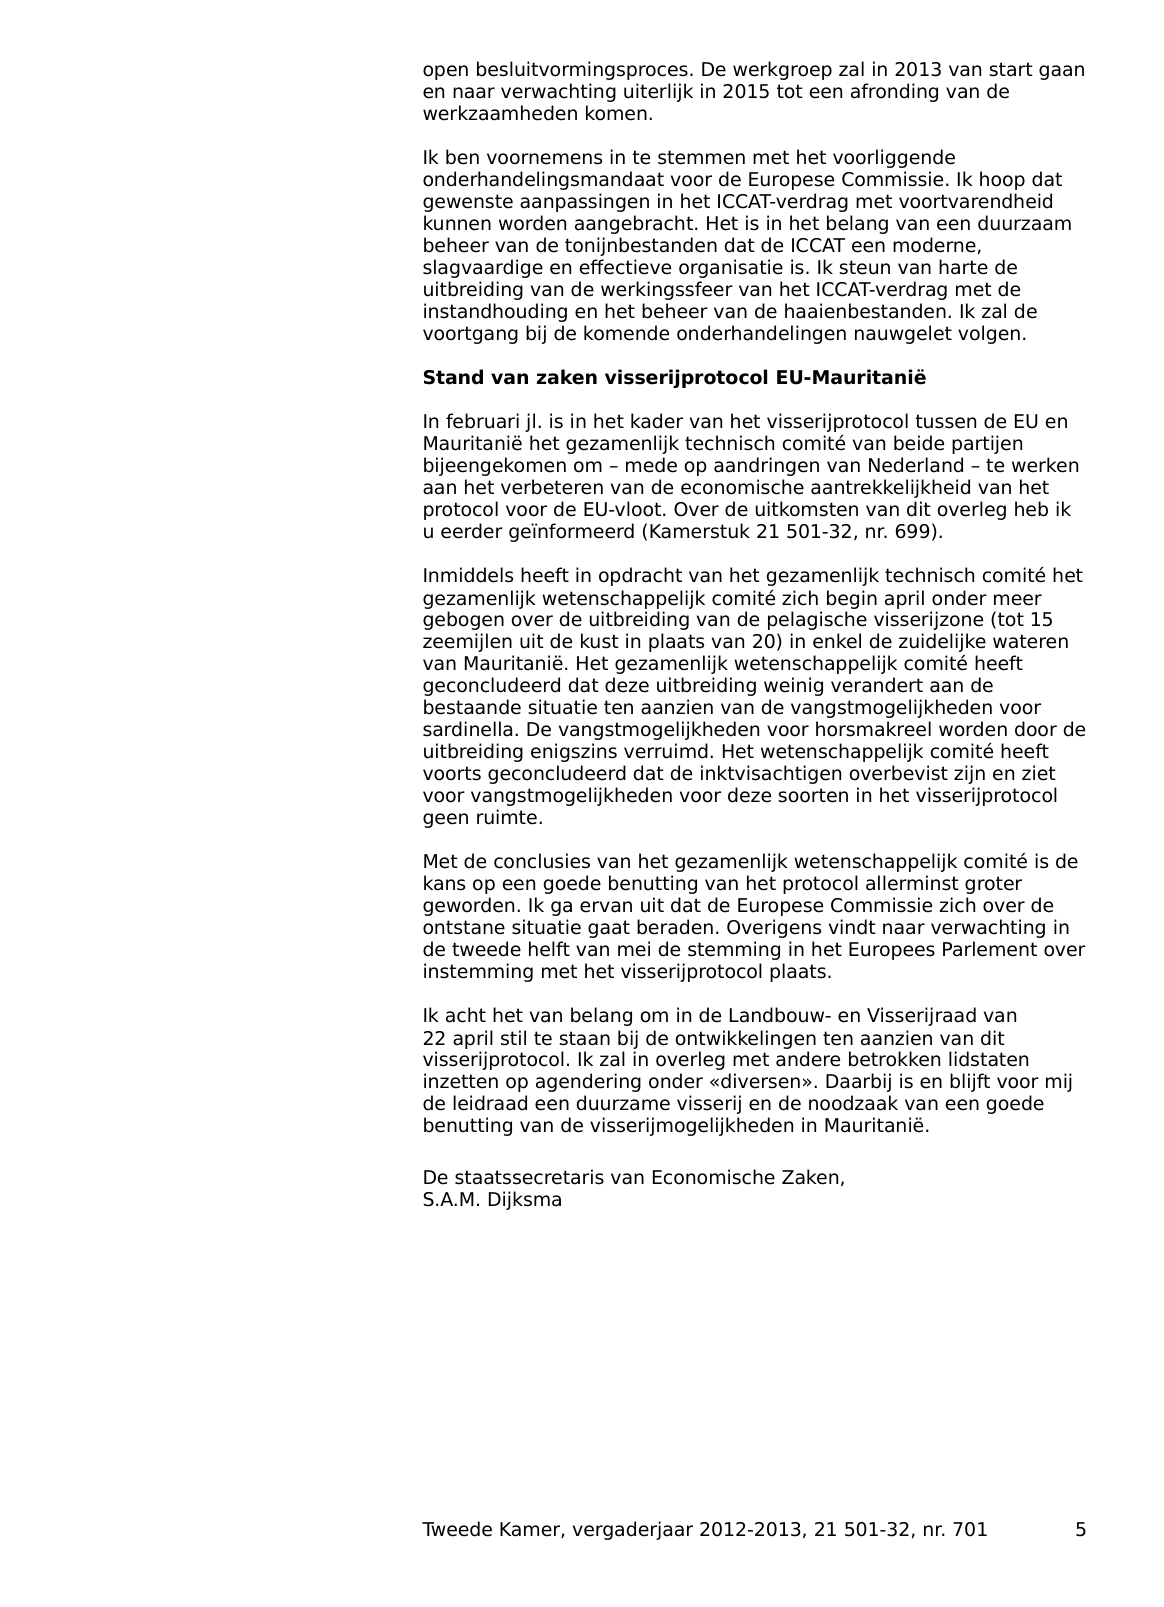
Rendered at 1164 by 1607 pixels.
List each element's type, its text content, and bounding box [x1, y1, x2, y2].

text De staatssecretaris van Economische Zaken, S.A.M. Dijksma [422, 1167, 1087, 1211]
text In februari jl. is in het kader van het visserijprotocol tussen de EU en Mauritanië het gezamenlijk technisch comité van beide partijen bijeengekomen om – mede op aandringen van Nederland – te werken aan het verbeteren van de economische aantrekkelijkheid van het protocol voor de EU-vloot. Over de uitkomsten van dit overleg heb ik u eerder geïnformeerd (Kamerstuk 21 501-32, nr. 699). [422, 411, 1087, 543]
text Ik ben voornemens in te stemmen met het voorliggende onderhandelingsmandaat voor de Europese Commissie. Ik hoop dat gewenste aanpassingen in het ICCAT-verdrag met voortvarendheid kunnen worden aangebracht. Het is in het belang van een duurzaam beheer van de tonijnbestanden dat de ICCAT een moderne, slagvaardige en effectieve organisatie is. Ik steun van harte de uitbreiding van de werkingssfeer van het ICCAT-verdrag met de instandhouding en het beheer van de haaienbestanden. Ik zal de voortgang bij de komende onderhandelingen nauwgelet volgen. [422, 147, 1087, 345]
text Inmiddels heeft in opdracht van het gezamenlijk technisch comité het gezamenlijk wetenschappelijk comité zich begin april onder meer gebogen over de uitbreiding van de pelagische visserijzone (tot 15 zeemijlen uit de kust in plaats van 20) in enkel de zuidelijke wateren van Mauritanië. Het gezamenlijk wetenschappelijk comité heeft geconcludeerd dat deze uitbreiding weinig verandert aan de bestaande situatie ten aanzien van de vangstmogelijkheden voor sardinella. De vangstmogelijkheden voor horsmakreel worden door de uitbreiding enigszins verruimd. Het wetenschappelijk comité heeft voorts geconcludeerd dat de inktvisachtigen overbevist zijn en ziet voor vangstmogelijkheden voor deze soorten in het visserijprotocol geen ruimte. [422, 565, 1087, 829]
text Ik acht het van belang om in de Landbouw- en Visserijraad van 22 april stil te staan bij de ontwikkelingen ten aanzien van dit visserijprotocol. Ik zal in overleg met andere betrokken lidstaten inzetten op agendering onder «diversen». Daarbij is en blijft voor mij de leidraad een duurzame visserij en de noodzaak van een goede benutting van de visserijmogelijkheden in Mauritanië. [422, 1005, 1087, 1137]
subtitle Stand van zaken visserijprotocol EU-Mauritanië [422, 367, 1087, 389]
text open besluitvormingsproces. De werkgroep zal in 2013 van start gaan en naar verwachting uiterlijk in 2015 tot een afronding van de werkzaamheden komen. [422, 59, 1087, 125]
text Met de conclusies van het gezamenlijk wetenschappelijk comité is de kans op een goede benutting van het protocol allerminst groter geworden. Ik ga ervan uit dat de Europese Commissie zich over de ontstane situatie gaat beraden. Overigens vindt naar verwachting in de tweede helft van mei de stemming in het Europees Parlement over instemming met het visserijprotocol plaats. [422, 851, 1087, 983]
